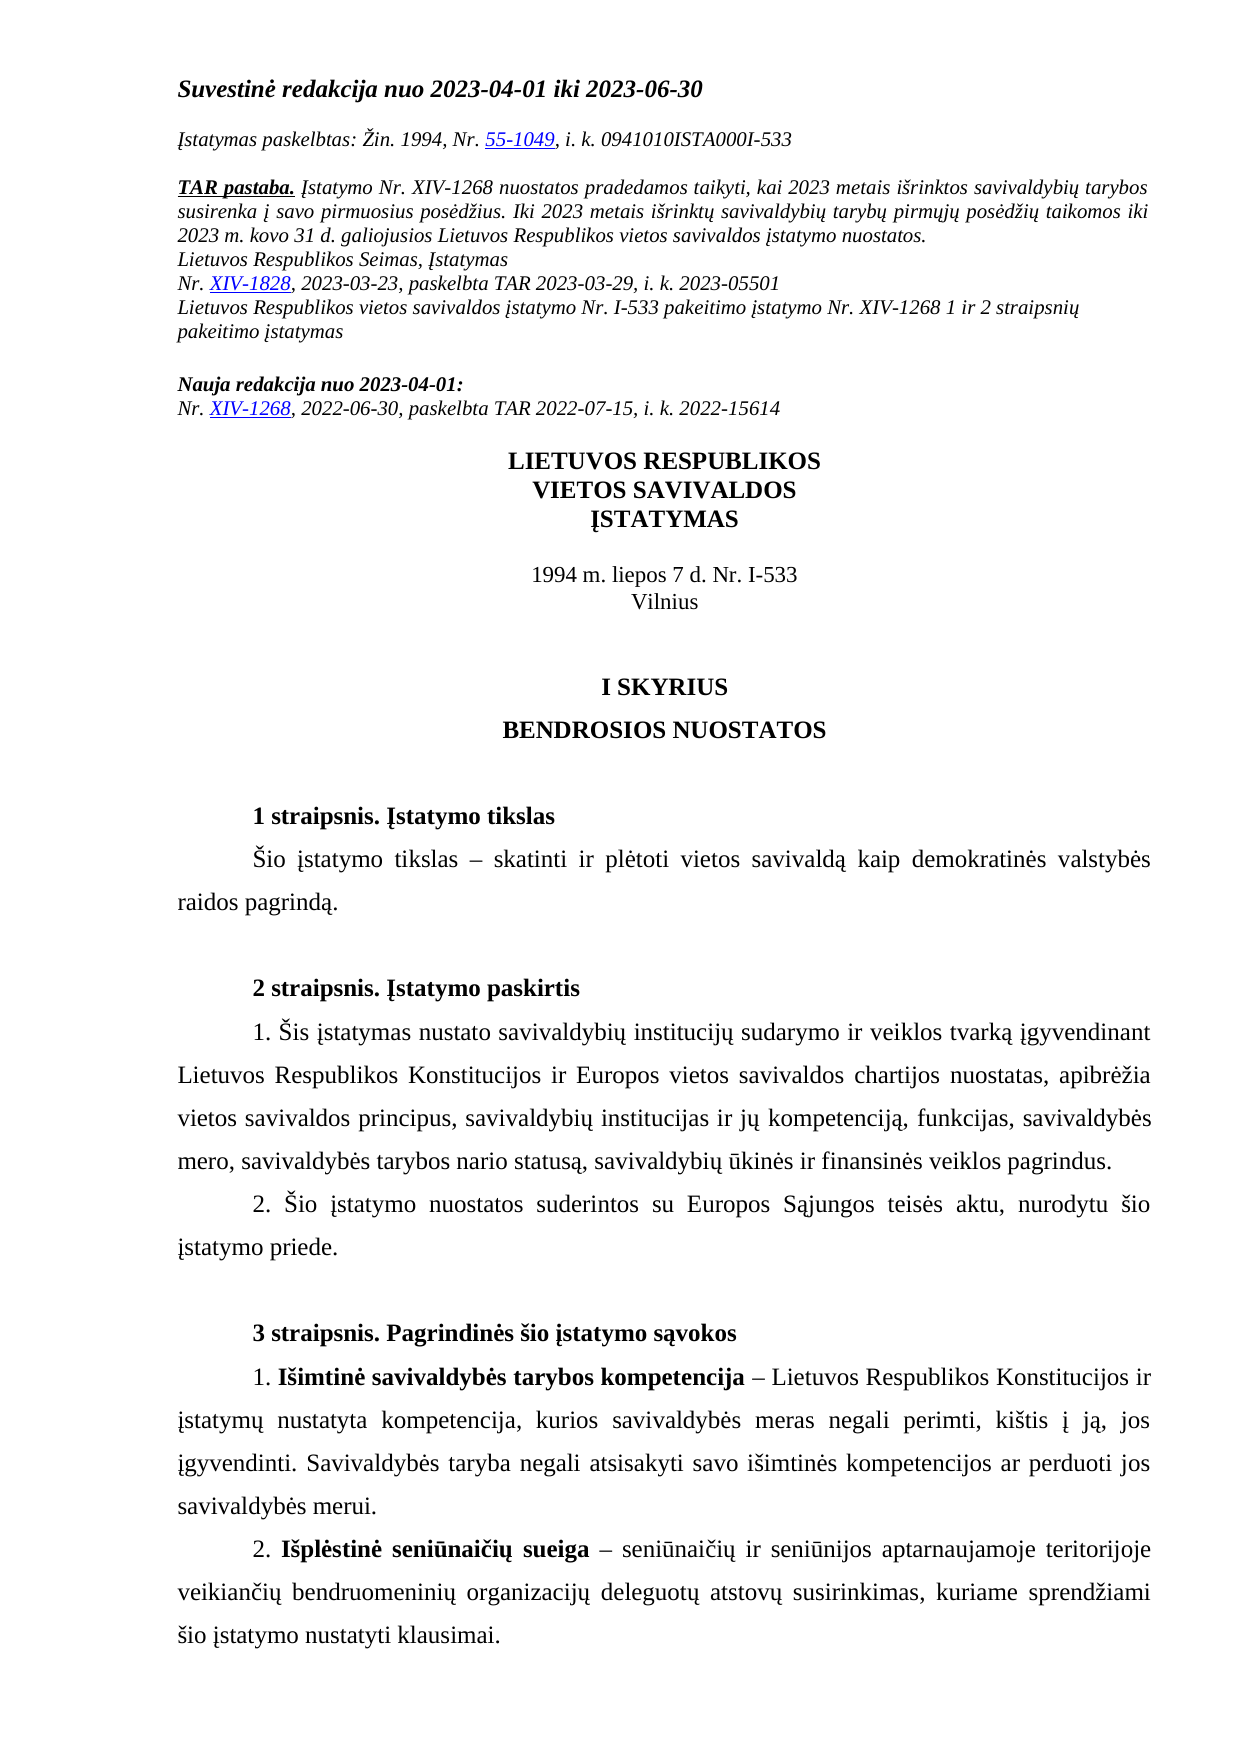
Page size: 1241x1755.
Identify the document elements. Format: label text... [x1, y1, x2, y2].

text Įstatymas paskelbtas: Žin. 1994, Nr. 55-1049, i. k. 0941010ISTA000I-533 [177, 127, 1152, 151]
text Šio įstatymo tikslas – skatinti ir plėtoti vietos savivaldą kaip demokratinės valstybės raidos pagrindą. [177, 844, 1152, 916]
text 1994 m. liepos 7 d. Nr. I-533 [177, 561, 1152, 588]
text Nr. XIV-1268, 2022-06-30, paskelbta TAR 2022-07-15, i. k. 2022-15614 [177, 396, 1152, 420]
text I SKYRIUS [177, 672, 1152, 700]
text Suvestinė redakcija nuo 2023-04-01 iki 2023-06-30 [177, 74, 1152, 103]
text 2. Išplėstinė seniūnaičių sueiga – seniūnaičių ir seniūnijos aptarnaujamoje teritorijoje veikiančių bendruomeninių organizacijų deleguotų atstovų susirinkimas, kuriame sprendžiami šio įstatymo nustatyti klausimai. [177, 1534, 1152, 1649]
text ĮSTATYMAS [177, 504, 1152, 533]
text VIETOS SAVIVALDOS [177, 475, 1152, 504]
text LIETUVOS RESPUBLIKOS [177, 446, 1152, 475]
text Lietuvos Respublikos vietos savivaldos įstatymo Nr. I-533 pakeitimo įstatymo Nr. XIV-1268 1 ir 2 straipsnių pakeitimo įstatymas [177, 295, 1152, 343]
text 1. Išimtinė savivaldybės tarybos kompetencija – Lietuvos Respublikos Konstitucijos ir įstatymų nustatyta kompetencija, kurios savivaldybės meras negali perimti, kištis į ją, jos įgyvendinti. Savivaldybės taryba negali atsisakyti savo išimtinės kompetencijos ar perduoti jos savivaldybės merui. [177, 1362, 1152, 1520]
text Nr. XIV-1828, 2023-03-23, paskelbta TAR 2023-03-29, i. k. 2023-05501 [177, 271, 1152, 295]
text 1 straipsnis. Įstatymo tikslas [177, 801, 1152, 830]
text 2. Šio įstatymo nuostatos suderintos su Europos Sąjungos teisės aktu, nurodytu šio įstatymo priede. [177, 1189, 1152, 1261]
text Lietuvos Respublikos Seimas, Įstatymas [177, 247, 1152, 271]
text Vilnius [177, 588, 1152, 614]
text 1. Šis įstatymas nustato savivaldybių institucijų sudarymo ir veiklos tvarką įgyvendinant Lietuvos Respublikos Konstitucijos ir Europos vietos savivaldos chartijos nuostatas, apibrėžia vietos savivaldos principus, savivaldybių institucijas ir jų kompetenciją, funkcijas, savivaldybės mero, savivaldybės tarybos nario statusą, savivaldybių ūkinės ir finansinės veiklos pagrindus. [177, 1017, 1152, 1175]
text Nauja redakcija nuo 2023-04-01: [177, 372, 1152, 396]
text TAR pastaba. Įstatymo Nr. XIV-1268 nuostatos pradedamos taikyti, kai 2023 metais išrinktos savivaldybių tarybos susirenka į savo pirmuosius posėdžius. Iki 2023 metais išrinktų savivaldybių tarybų pirmųjų posėdžių taikomos iki 2023 m. kovo 31 d. galiojusios Lietuvos Respublikos vietos savivaldos įstatymo nuostatos. [177, 175, 1152, 247]
text 2 straipsnis. Įstatymo paskirtis [177, 973, 1152, 1002]
text 3 straipsnis. Pagrindinės šio įstatymo sąvokos [177, 1318, 1152, 1347]
text BENDROSIOS NUOSTATOS [177, 715, 1152, 743]
